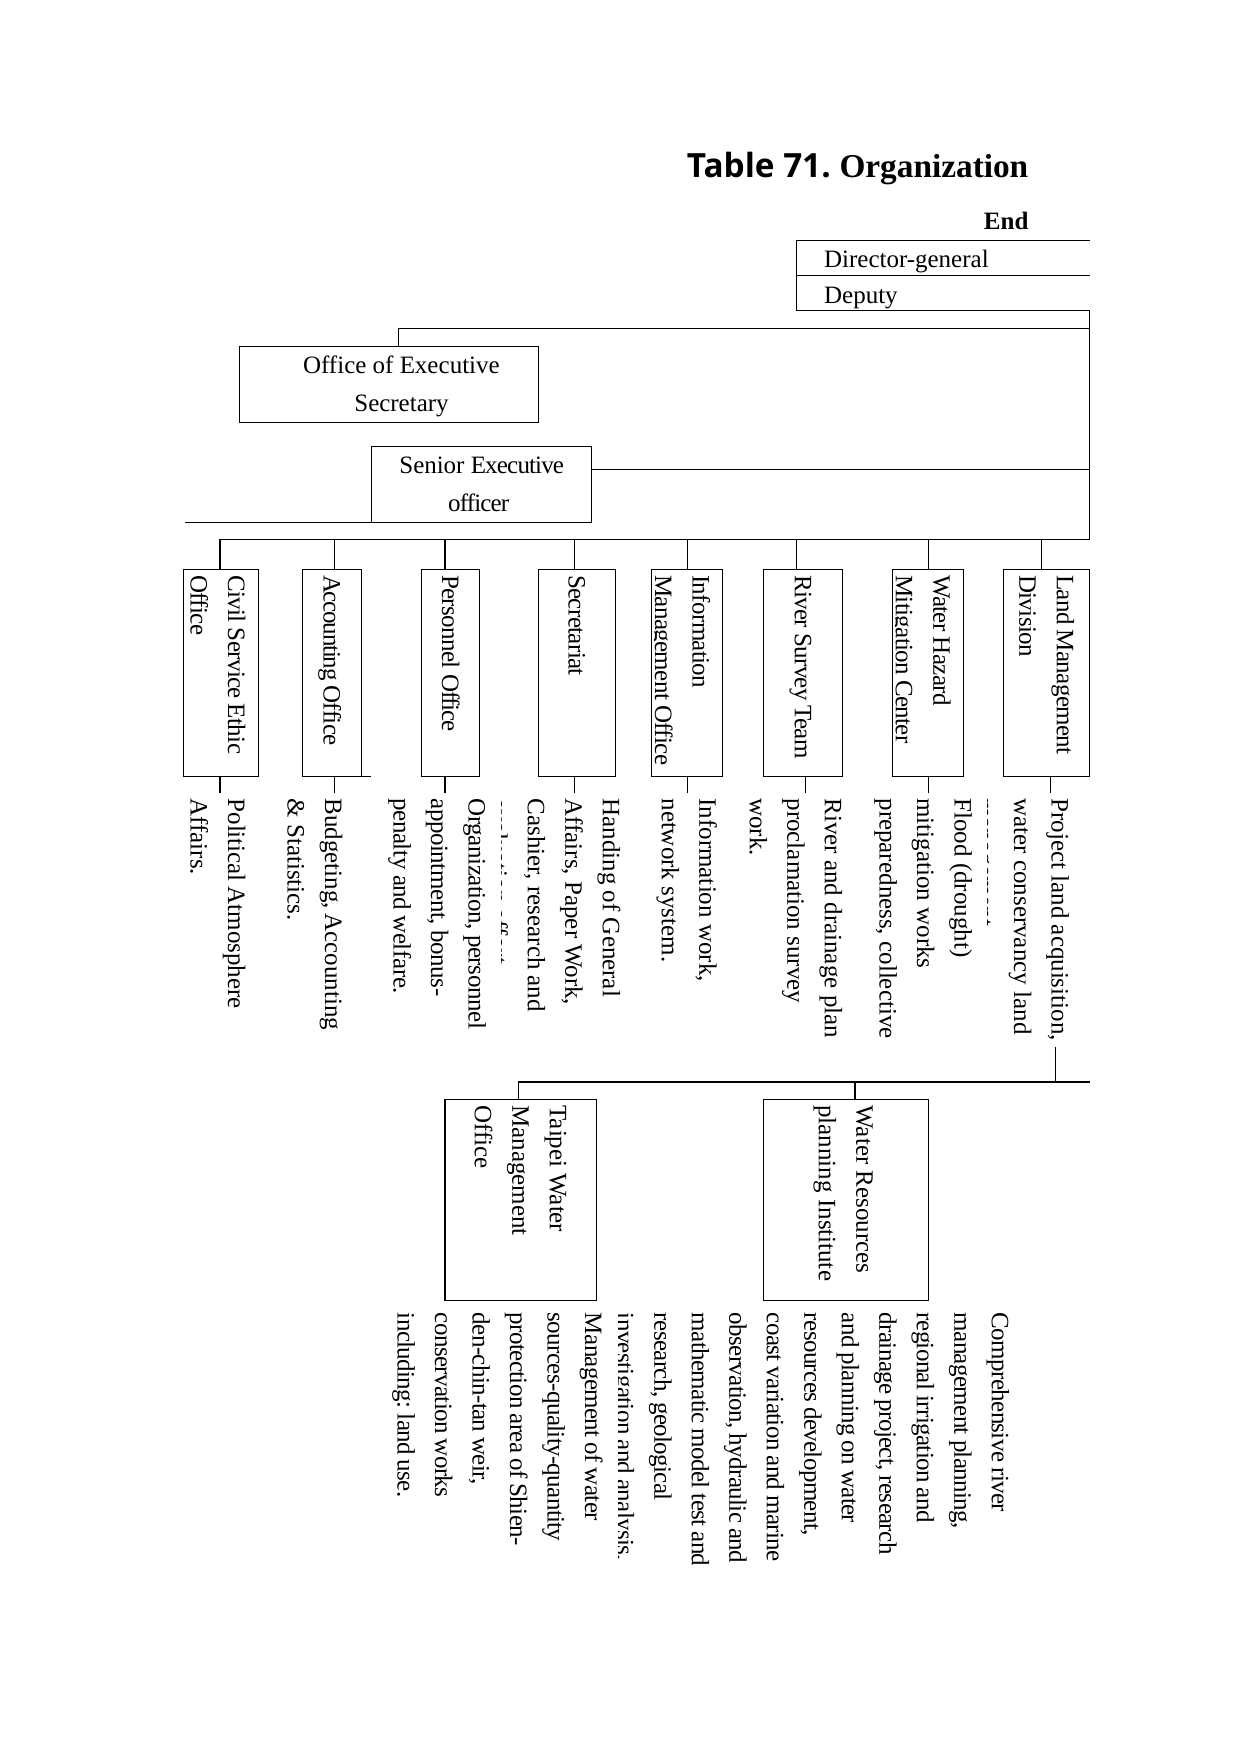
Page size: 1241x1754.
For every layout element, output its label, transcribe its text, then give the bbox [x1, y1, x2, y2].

table_header [184, 240, 284, 275]
table_cell [284, 328, 398, 346]
table_cell [1090, 539, 1106, 569]
table_cell [284, 310, 948, 328]
table_cell [480, 569, 538, 776]
table_cell [1090, 469, 1106, 522]
table_cell [688, 540, 796, 569]
table_cell [284, 422, 948, 446]
table_cell [184, 523, 284, 539]
table_cell [592, 470, 948, 522]
table_cell [184, 1099, 270, 1300]
table_cell [184, 446, 284, 522]
table_cell Senior Executive officer [372, 447, 591, 522]
table_cell [806, 776, 874, 793]
table_cell Organization, personnel appointment, bonus-penalty and welfare. [371, 793, 498, 1047]
table_cell [258, 776, 334, 793]
table_cell Management of water sources-quality-quantity protection area of Shien-den-chin-tan weir, conservation works including: land use. [184, 1300, 615, 1598]
table_cell Office of Executive Secretary [240, 347, 538, 422]
table_cell [1090, 1047, 1106, 1081]
table_cell [221, 777, 258, 793]
table_cell [539, 346, 1089, 422]
table_cell [723, 569, 763, 776]
table_cell [335, 777, 371, 793]
table_cell [184, 539, 219, 569]
table_cell [270, 1099, 444, 1300]
table_cell Civil Service Ethic Office [184, 570, 258, 776]
table_cell [1090, 328, 1106, 346]
table_cell [875, 776, 928, 793]
table_cell Water Resources planning Institute [764, 1100, 928, 1300]
table_header [284, 240, 796, 275]
table_cell [688, 776, 735, 793]
table_cell [399, 329, 948, 346]
table_cell [592, 446, 948, 469]
table_cell [1090, 446, 1106, 469]
table_cell [948, 470, 1089, 522]
table_cell Flood (drought) mitigation works preparedness, collective report. [855, 793, 985, 1047]
table_cell [1004, 777, 1050, 793]
table_cell [184, 346, 239, 422]
table_cell [575, 777, 615, 793]
table_cell [1090, 569, 1106, 776]
table_cell [1090, 522, 1106, 539]
table_cell [1090, 310, 1106, 328]
table_cell [446, 776, 526, 793]
table_cell Taipei Water Management Office [446, 1100, 596, 1300]
table_cell [1090, 1081, 1106, 1099]
table_cell [1090, 776, 1106, 793]
table_cell [270, 1047, 1055, 1081]
table_cell [797, 540, 928, 569]
table_cell [446, 540, 574, 569]
table_cell Political Atmosphere Affairs. [184, 793, 258, 1047]
table_cell River and drainage plan proclamation survey work. [745, 793, 855, 1047]
table_cell [615, 776, 687, 793]
table_cell [948, 311, 1089, 328]
table_cell [526, 776, 574, 793]
table_cell Budgeting, Accounting & Statistics. [258, 793, 371, 1047]
table_cell [597, 1099, 763, 1300]
table_cell [575, 540, 687, 569]
table_cell [184, 1081, 270, 1099]
table_cell [184, 422, 284, 446]
table_cell [948, 446, 1089, 469]
table_cell [362, 569, 421, 776]
table_cell [964, 569, 1003, 776]
table_cell River Survey Team [764, 570, 842, 776]
table_cell [1055, 1083, 1089, 1099]
table_cell [1022, 1099, 1106, 1300]
table_cell [519, 1083, 854, 1099]
table_cell [335, 540, 444, 569]
table_cell [184, 328, 284, 346]
table_cell [1042, 540, 1089, 569]
table_cell [929, 540, 1041, 569]
table_cell [284, 522, 948, 539]
table_cell [616, 569, 651, 776]
table_cell [184, 777, 219, 793]
table_cell [1051, 777, 1089, 793]
table_cell [948, 522, 1089, 539]
text Table 71. Organization [187, 127, 1028, 202]
table_cell Land Management Division [1004, 570, 1089, 776]
table_cell Comprehensive river management planning, regional irrigation and drainage project, research and planning on water resources development, coast variation and marine observation, hydraulic and mathematic model test and research, geological investigation and analysis, engineering material and ground water research. [615, 1300, 1022, 1598]
table_cell [221, 540, 334, 569]
table_cell [270, 1081, 518, 1099]
table_cell [929, 776, 1003, 793]
table_cell [184, 1047, 270, 1081]
subtitle End [187, 202, 1028, 239]
table_cell Handing of General Affairs, Paper Work, Cashier, research and evaluation effort. [499, 793, 633, 1047]
table_cell [843, 569, 892, 776]
table_cell [259, 569, 302, 776]
table_header Director-general [797, 241, 1089, 275]
table_cell Personnel Office [422, 570, 479, 776]
table_cell [1090, 422, 1106, 446]
table_cell [1022, 1300, 1106, 1598]
table_cell Secretariat [539, 570, 615, 776]
table_cell Deputy [797, 276, 1089, 310]
table_cell [929, 1099, 1022, 1300]
table_cell Project land acquisition, water conservancy land management. [985, 793, 1082, 1047]
table_cell [184, 275, 284, 310]
table_cell Water Hazard Mitigation Center [893, 570, 963, 776]
table_cell [1056, 1047, 1089, 1081]
table_cell [948, 329, 1089, 346]
table_cell [948, 422, 1089, 446]
table_cell [284, 275, 796, 310]
table_cell Information work, network system. [633, 793, 745, 1047]
table_cell [184, 310, 284, 328]
table_cell [856, 1083, 1055, 1099]
table_header [1090, 240, 1106, 275]
table_cell [284, 446, 371, 522]
table_cell [371, 776, 444, 793]
table_cell [1090, 346, 1106, 422]
table_cell Information Management Office [652, 570, 722, 776]
table_cell [1082, 793, 1106, 1047]
table_cell [735, 776, 805, 793]
table_cell [1090, 275, 1106, 310]
table_cell Accounting Office [303, 570, 361, 776]
